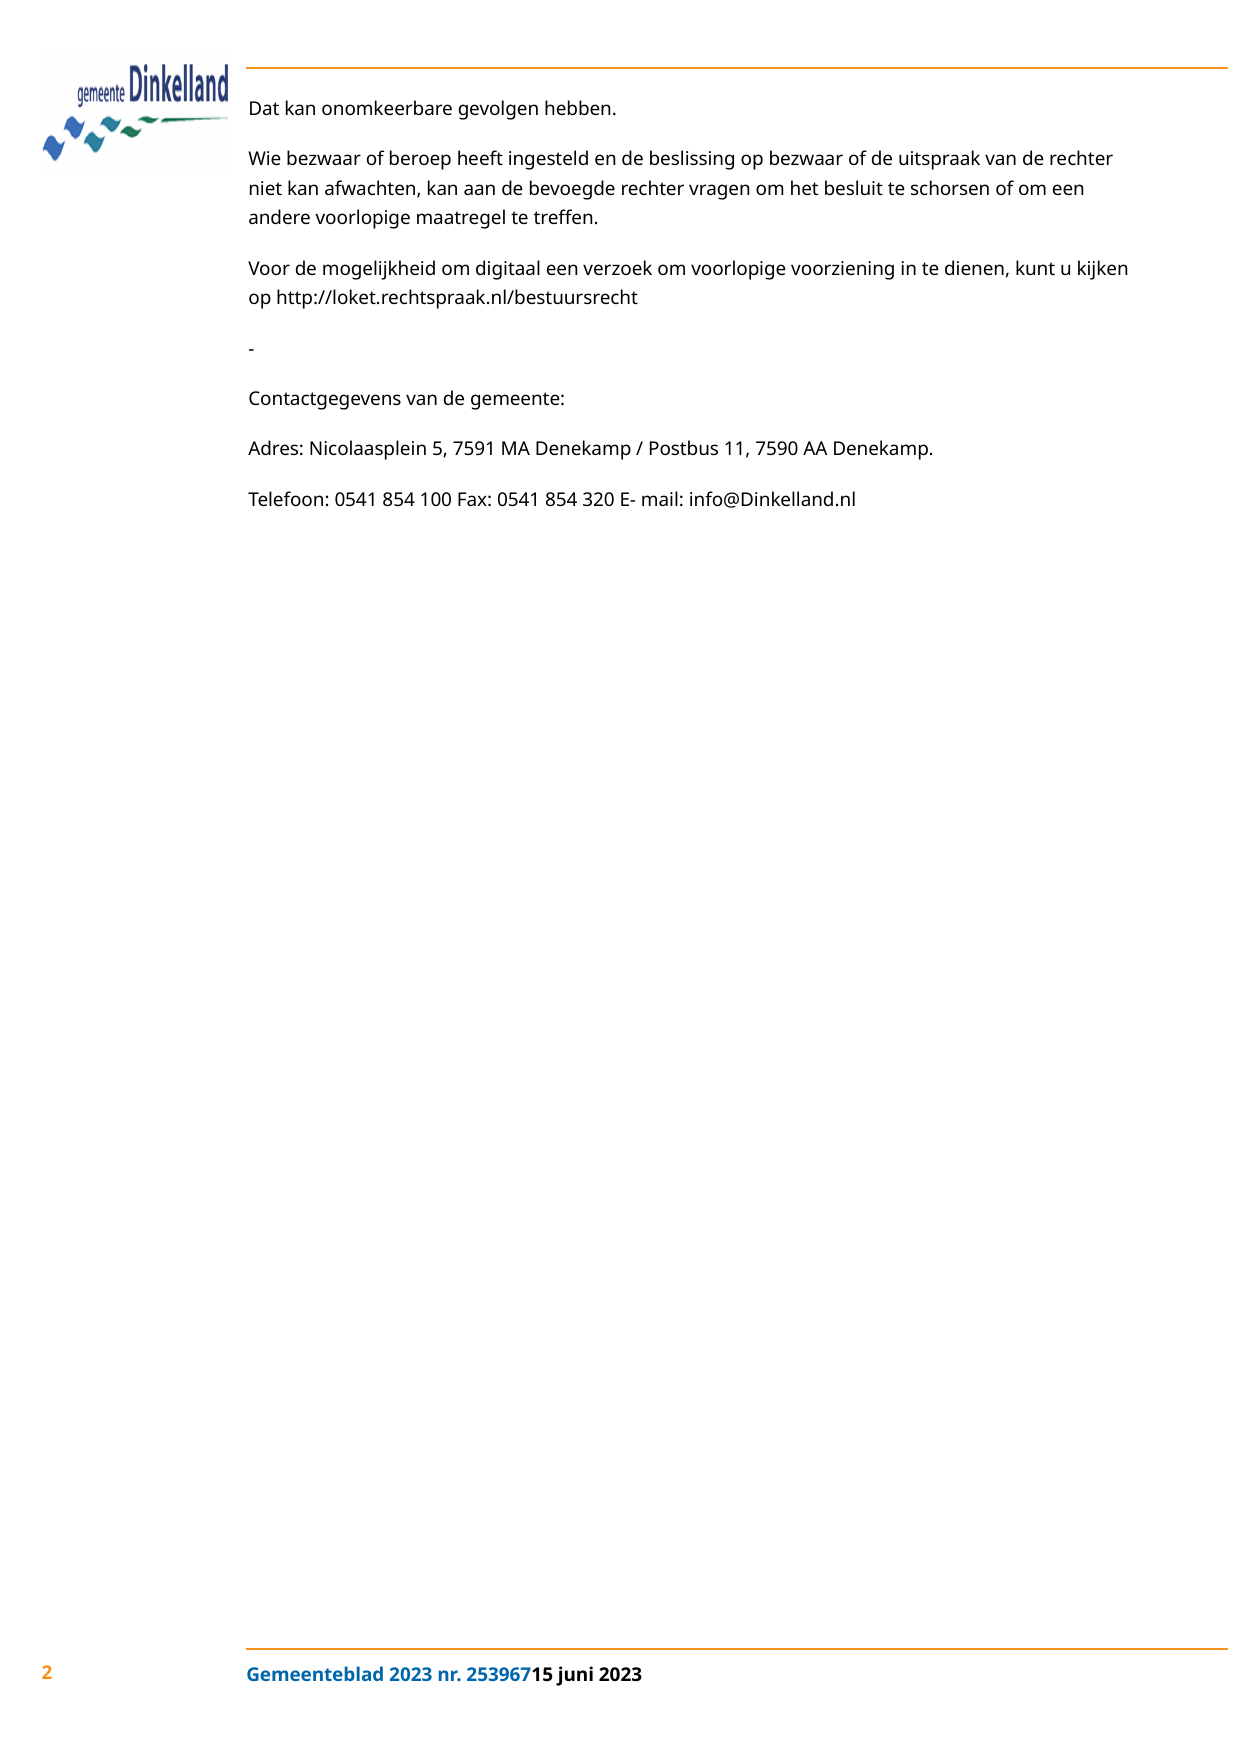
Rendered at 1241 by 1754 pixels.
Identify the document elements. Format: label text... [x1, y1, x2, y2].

text Dat kan onomkeerbare gevolgen hebben. [248, 95, 1152, 121]
text Contactgegevens van de gemeente: [248, 385, 1152, 411]
text - [248, 335, 1152, 361]
text Telefoon: 0541 854 100 Fax: 0541 854 320 E- mail: info@Dinkelland.nl [248, 486, 1152, 512]
picture [41, 47, 231, 172]
text Voor de mogelijkheid om digitaal een verzoek om voorlopige voorziening in te dienen, kunt u kijken op http://loket.rechtspraak.nl/bestuursrecht [248, 255, 1152, 310]
text Wie bezwaar of beroep heeft ingesteld en de beslissing op bezwaar of de uitspraak van de rechter niet kan afwachten, kan aan de bevoegde rechter vragen om het besluit te schorsen of om een andere voorlopige maatregel te treffen. [248, 145, 1152, 230]
text Adres: Nicolaasplein 5, 7591 MA Denekamp / Postbus 11, 7590 AA Denekamp. [248, 436, 1152, 461]
